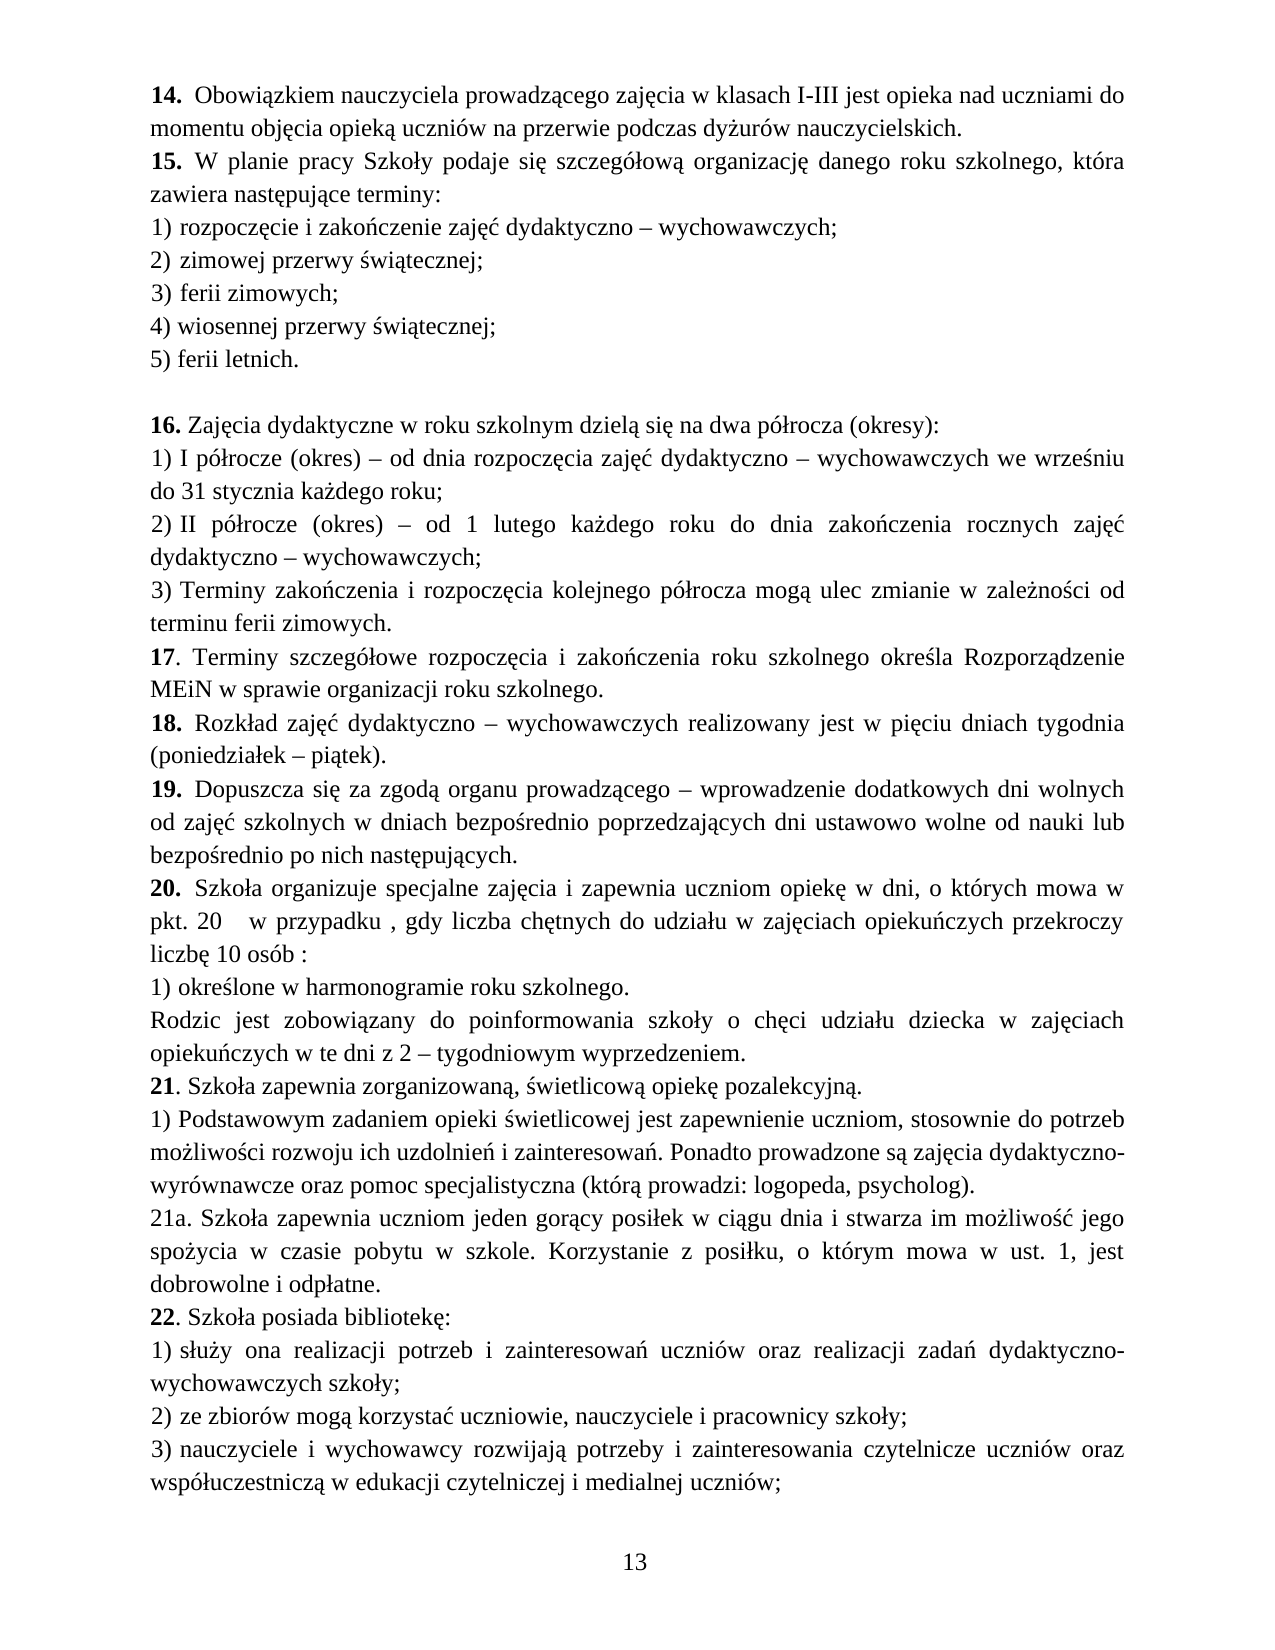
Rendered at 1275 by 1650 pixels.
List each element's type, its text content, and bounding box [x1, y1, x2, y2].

text 22. Szkoła posiada bibliotekę: [150, 1302, 1126, 1331]
list zimowej przerwy świątecznej; [150, 245, 1126, 274]
text Rodzic jest zobowiązany do poinformowania szkoły o chęci udziału dziecka w zajęciach opiekuńczych w te dni z 2 – tygodniowym wyprzedzeniem. [150, 1005, 1126, 1067]
list Terminy zakończenia i rozpoczęcia kolejnego półrocza mogą ulec zmianie w zależności od terminu ferii zimowych. [150, 576, 1126, 637]
list Szkoła organizuje specjalne zajęcia i zapewnia uczniom opiekę w dni, o których mowa w pkt. 20 w przypadku , gdy liczba chętnych do udziału w zajęciach opiekuńczych przekroczy liczbę 10 osób : [150, 873, 1126, 967]
list Dopuszcza się za zgodą organu prowadzącego – wprowadzenie dodatkowych dni wolnych od zajęć szkolnych w dniach bezpośrednio poprzedzających dni ustawowo wolne od nauki lub bezpośrednio po nich następujących. [150, 774, 1126, 868]
text 21a. Szkoła zapewnia uczniom jeden gorący posiłek w ciągu dnia i stwarza im możliwość jego spożycia w czasie pobytu w szkole. Korzystanie z posiłku, o którym mowa w ust. 1, jest dobrowolne i odpłatne. [150, 1203, 1126, 1298]
list służy ona realizacji potrzeb i zainteresowań uczniów oraz realizacji zadań dydaktyczno- wychowawczych szkoły; [150, 1335, 1126, 1397]
list ferii zimowych; [150, 278, 1126, 307]
list 17. Terminy szczegółowe rozpoczęcia i zakończenia roku szkolnego określa Rozporządzenie MEiN w sprawie organizacji roku szkolnego. [150, 642, 1126, 703]
text 5) ferii letnich. [150, 344, 1126, 373]
text 1) określone w harmonogramie roku szkolnego. [150, 972, 1126, 1001]
list W planie pracy Szkoły podaje się szczegółową organizację danego roku szkolnego, która zawiera następujące terminy: [150, 146, 1126, 208]
list ze zbiorów mogą korzystać uczniowie, nauczyciele i pracownicy szkoły; [150, 1401, 1126, 1430]
list Obowiązkiem nauczyciela prowadzącego zajęcia w klasach I-III jest opieka nad uczniami do momentu objęcia opieką uczniów na przerwie podczas dyżurów nauczycielskich. [150, 80, 1126, 142]
text 1) Podstawowym zadaniem opieki świetlicowej jest zapewnienie uczniom, stosownie do potrzeb możliwości rozwoju ich uzdolnień i zainteresowań. Ponadto prowadzone są zajęcia dydaktyczno- wyrównawcze oraz pomoc specjalistyczna (którą prowadzi: logopeda, psycholog). [150, 1104, 1126, 1199]
text 4) wiosennej przerwy świątecznej; [150, 311, 1126, 340]
list 16. Zajęcia dydaktyczne w roku szkolnym dzielą się na dwa półrocza (okresy): [150, 410, 1126, 439]
list Rozkład zajęć dydaktyczno – wychowawczych realizowany jest w pięciu dniach tygodnia (poniedziałek – piątek). [150, 708, 1126, 769]
text 21. Szkoła zapewnia zorganizowaną, świetlicową opiekę pozalekcyjną. [150, 1071, 1126, 1100]
list I półrocze (okres) – od dnia rozpoczęcia zajęć dydaktyczno – wychowawczych we wrześniu do 31 stycznia każdego roku; [150, 443, 1126, 505]
list II półrocze (okres) – od 1 lutego każdego roku do dnia zakończenia rocznych zajęć dydaktyczno – wychowawczych; [150, 509, 1126, 571]
list rozpoczęcie i zakończenie zajęć dydaktyczno – wychowawczych; [150, 212, 1126, 241]
list nauczyciele i wychowawcy rozwijają potrzeby i zainteresowania czytelnicze uczniów oraz współuczestniczą w edukacji czytelniczej i medialnej uczniów; [150, 1434, 1126, 1496]
